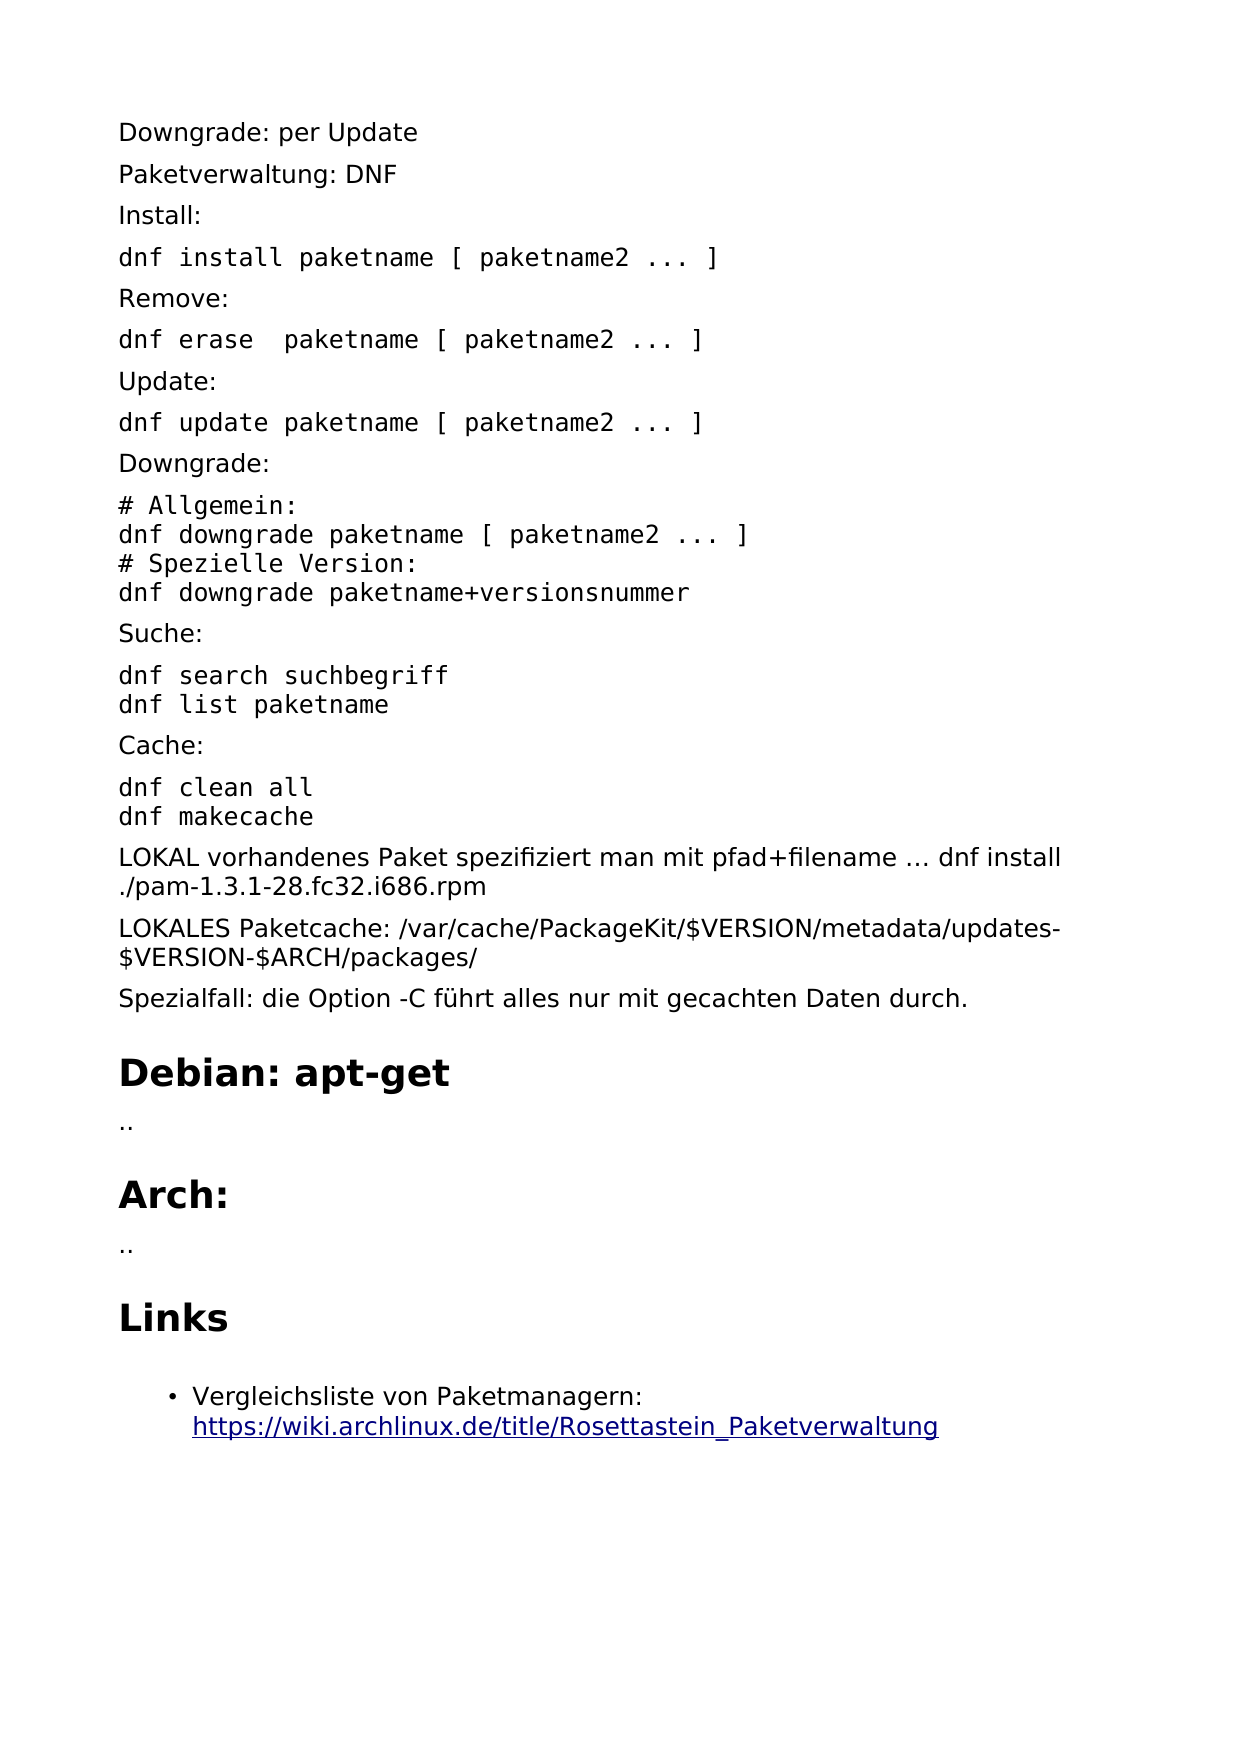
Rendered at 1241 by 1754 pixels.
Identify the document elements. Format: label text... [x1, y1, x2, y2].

text LOKAL vorhandenes Paket spezifiziert man mit pfad+filename … dnf install ./pam-1.3.1-28.fc32.i686.rpm [118, 843, 1122, 901]
subtitle Debian: apt-get [118, 1051, 1122, 1095]
text dnf clean all dnf makecache [118, 773, 1122, 831]
text .. [118, 1230, 1122, 1259]
text Update: [118, 367, 1122, 396]
text Spezialfall: die Option -C führt alles nur mit gecachten Daten durch. [118, 984, 1122, 1014]
text dnf install paketname [ paketname2 ... ] [118, 243, 1122, 272]
subtitle Arch: [118, 1174, 1122, 1218]
text Paketverwaltung: DNF [118, 160, 1122, 189]
text dnf erase paketname [ paketname2 ... ] [118, 326, 1122, 355]
text .. [118, 1107, 1122, 1137]
text Remove: [118, 284, 1122, 313]
text Downgrade: per Update [118, 118, 1122, 147]
text Suche: [118, 619, 1122, 648]
text LOKALES Paketcache: /var/cache/PackageKit/$VERSION/metadata/updates-$VERSION-$ARCH/packages/ [118, 914, 1122, 972]
subtitle Links [118, 1297, 1122, 1341]
text # Allgemein: dnf downgrade paketname [ paketname2 ... ] # Spezielle Version: dnf downgrade paketname+versionsnummer [118, 491, 1122, 608]
text Downgrade: [118, 449, 1122, 478]
text Cache: [118, 731, 1122, 760]
text dnf update paketname [ paketname2 ... ] [118, 408, 1122, 437]
text dnf search suchbegriff dnf list paketname [118, 661, 1122, 719]
list Vergleichsliste von Paketmanagern: https://wiki.archlinux.de/title/Rosettastein_Paketverwaltung [177, 1382, 1122, 1441]
text Install: [118, 201, 1122, 231]
